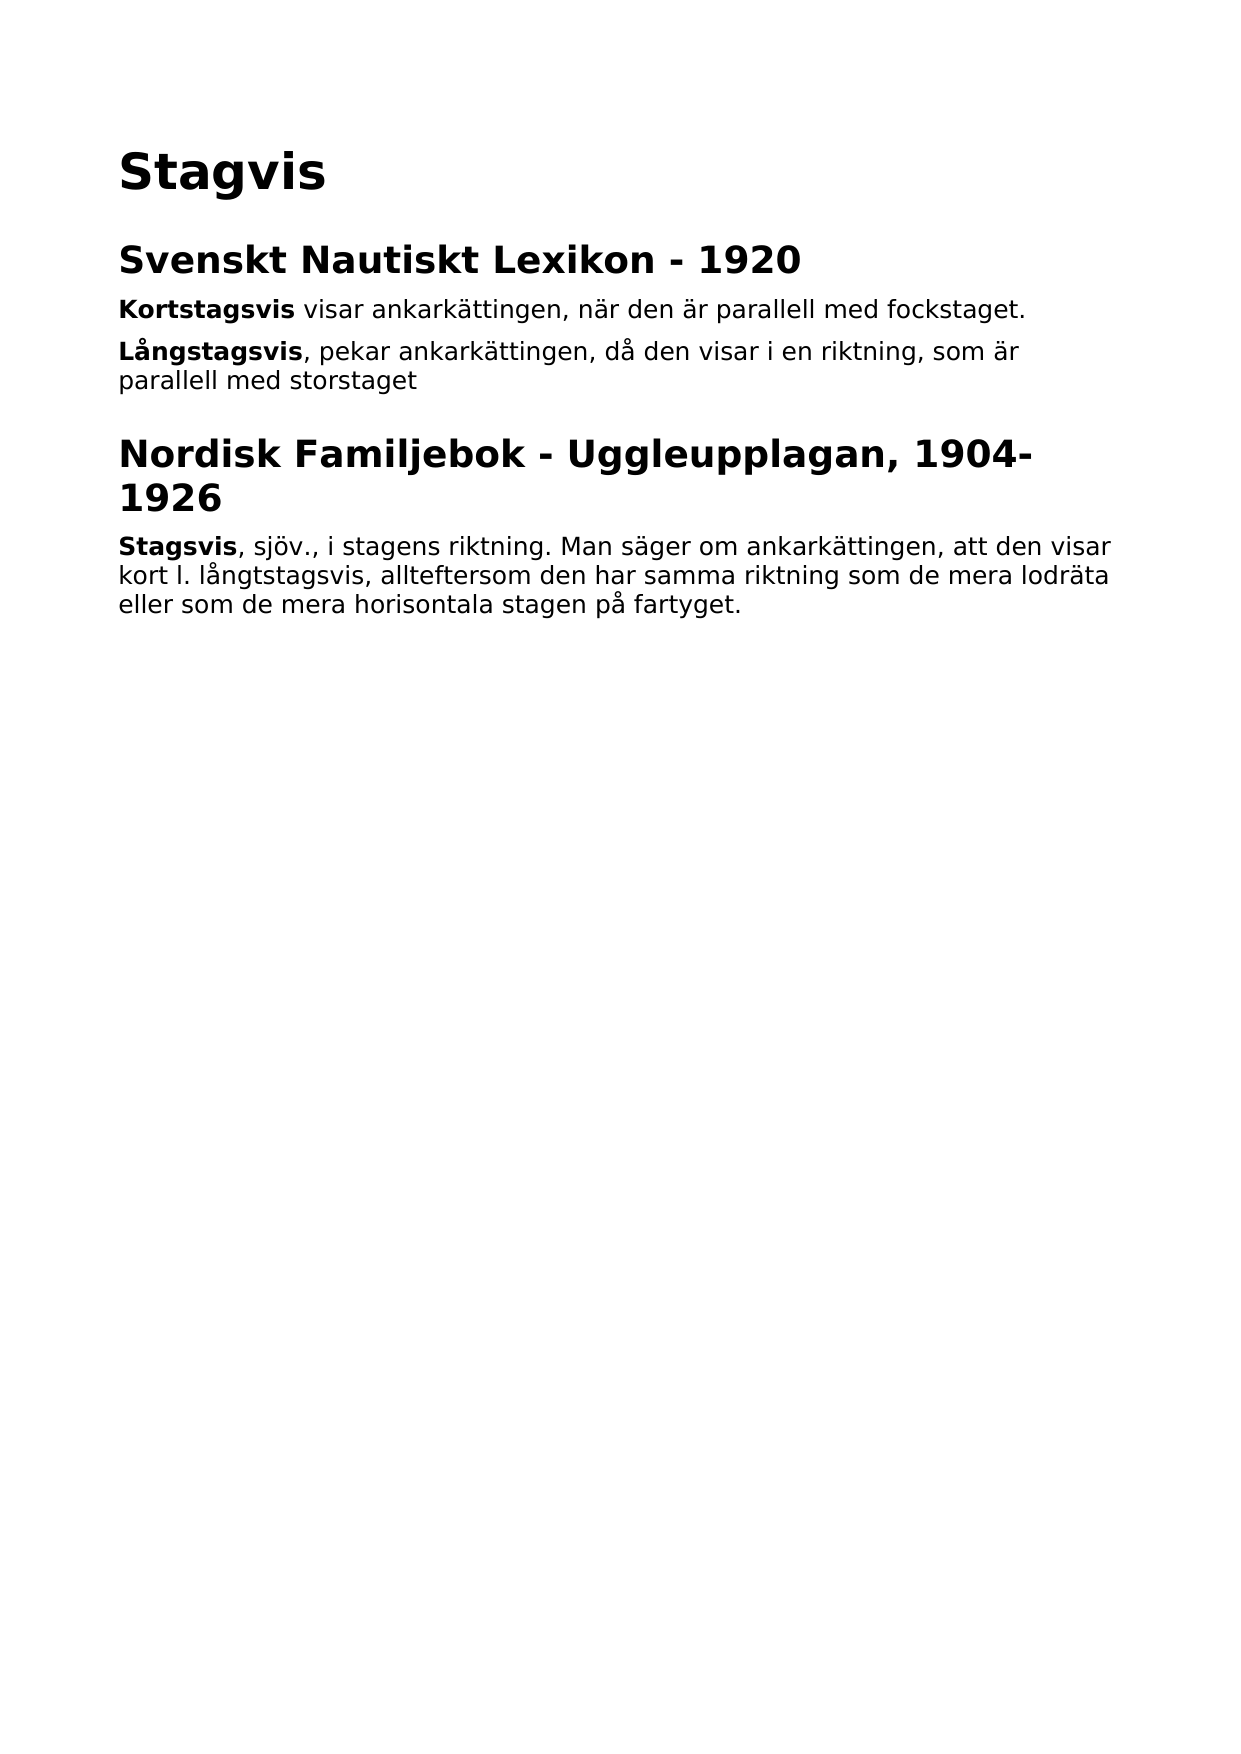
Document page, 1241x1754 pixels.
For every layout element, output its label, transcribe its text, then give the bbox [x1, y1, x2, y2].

subtitle Svenskt Nautiskt Lexikon - 1920 [118, 239, 1122, 282]
subtitle Stagvis [118, 143, 1122, 201]
text Långstagsvis, pekar ankarkättingen, då den visar i en riktning, som är parallell med storstaget [118, 337, 1122, 395]
text Kortstagsvis visar ankarkättingen, när den är parallell med fockstaget. [118, 295, 1122, 324]
text Stagsvis, sjöv., i stagens riktning. Man säger om ankarkättingen, att den visar kort l. långtstagsvis, allteftersom den har samma riktning som de mera lodräta eller som de mera horisontala stagen på fartyget. [118, 532, 1122, 620]
subtitle Nordisk Familjebok - Uggleupplagan, 1904-1926 [118, 432, 1122, 520]
